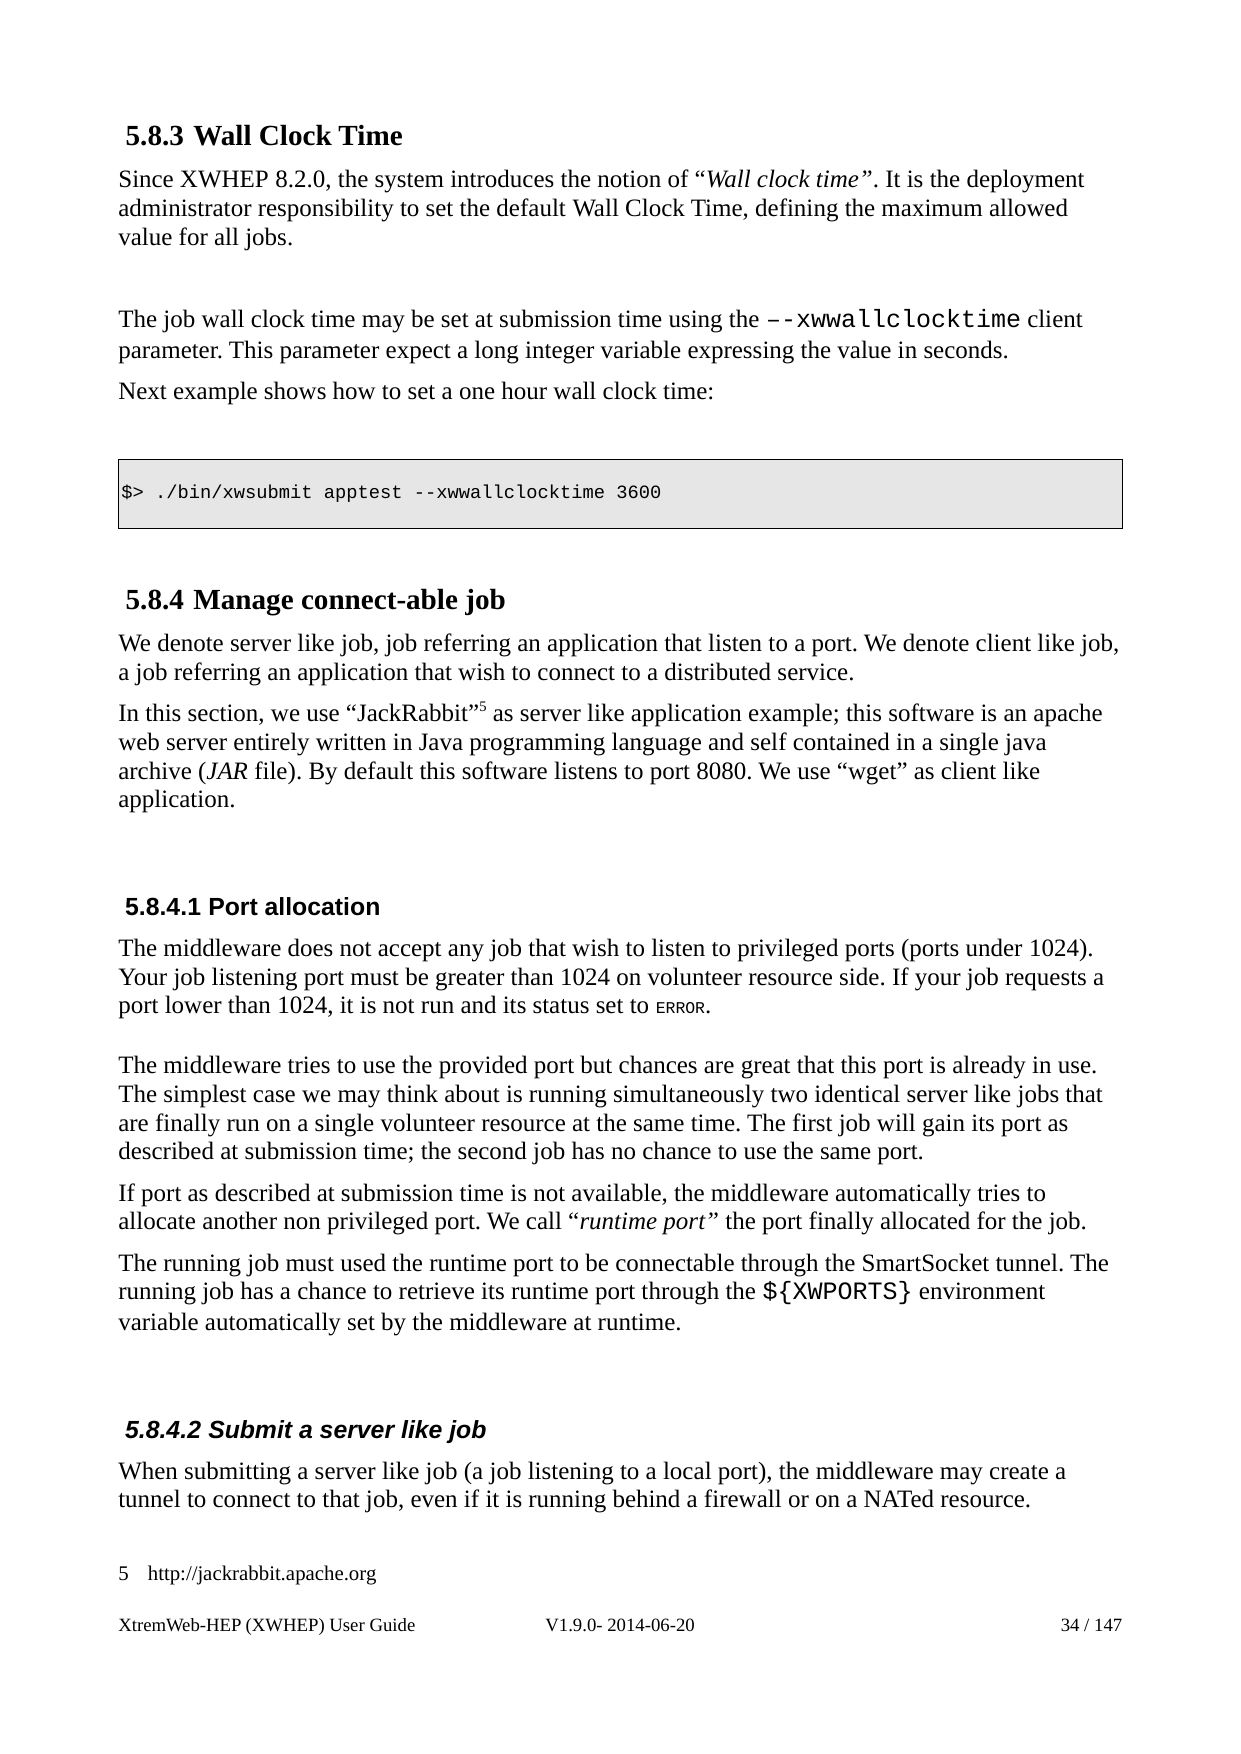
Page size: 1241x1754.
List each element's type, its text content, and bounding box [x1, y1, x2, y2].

subtitle Port allocation [118, 892, 1122, 921]
text Since XWHEP 8.2.0, the system introduces the notion of “Wall clock time”. It is the deployment administrator responsibility to set the default Wall Clock Time, defining the maximum allowed value for all jobs. [118, 164, 1122, 250]
text The job wall clock time may be set at submission time using the –-xwwallclocktime client parameter. This parameter expect a long integer variable expressing the value in seconds. [118, 304, 1122, 364]
text $> ./bin/xwsubmit apptest --xwwallclocktime 3600 [119, 480, 1122, 501]
text In this section, we use “JackRabbit” as server like application example; this software is an apache web server entirely written in Java programming language and self contained in a single java archive (JAR file). By default this software listens to port 8080. We use “wget” as client like application. [118, 698, 1122, 813]
text The middleware does not accept any job that wish to listen to privileged ports (ports under 1024). Your job listening port must be greater than 1024 on volunteer resource side. If your job requests a port lower than 1024, it is not run and its status set to error. [118, 933, 1122, 1021]
text When submitting a server like job (a job listening to a local port), the middleware may create a tunnel to connect to that job, even if it is running behind a firewall or on a NATed resource. [118, 1456, 1122, 1513]
subtitle Wall Clock Time [118, 118, 1122, 152]
text http://jackrabbit.apache.org [118, 1561, 1122, 1585]
text The running job must used the runtime port to be connectable through the SmartSocket tunnel. The running job has a chance to retrieve its runtime port through the ${XWPORTS} environment variable automatically set by the middleware at runtime. [118, 1248, 1122, 1336]
subtitle Manage connect-able job [118, 582, 1122, 616]
text The middleware tries to use the provided port but chances are great that this port is already in use. The simplest case we may think about is running simultaneously two identical server like jobs that are finally run on a single volunteer resource at the same time. The first job will gain its port as described at submission time; the second job has no chance to use the same port. [118, 1050, 1122, 1165]
text Next example shows how to set a one hour wall clock time: [118, 376, 1122, 405]
subtitle Submit a server like job [118, 1415, 1122, 1443]
text If port as described at submission time is not available, the middleware automatically tries to allocate another non privileged port. We call “runtime port” the port finally allocated for the job. [118, 1178, 1122, 1235]
text We denote server like job, job referring an application that listen to a port. We denote client like job, a job referring an application that wish to connect to a distributed service. [118, 628, 1122, 686]
